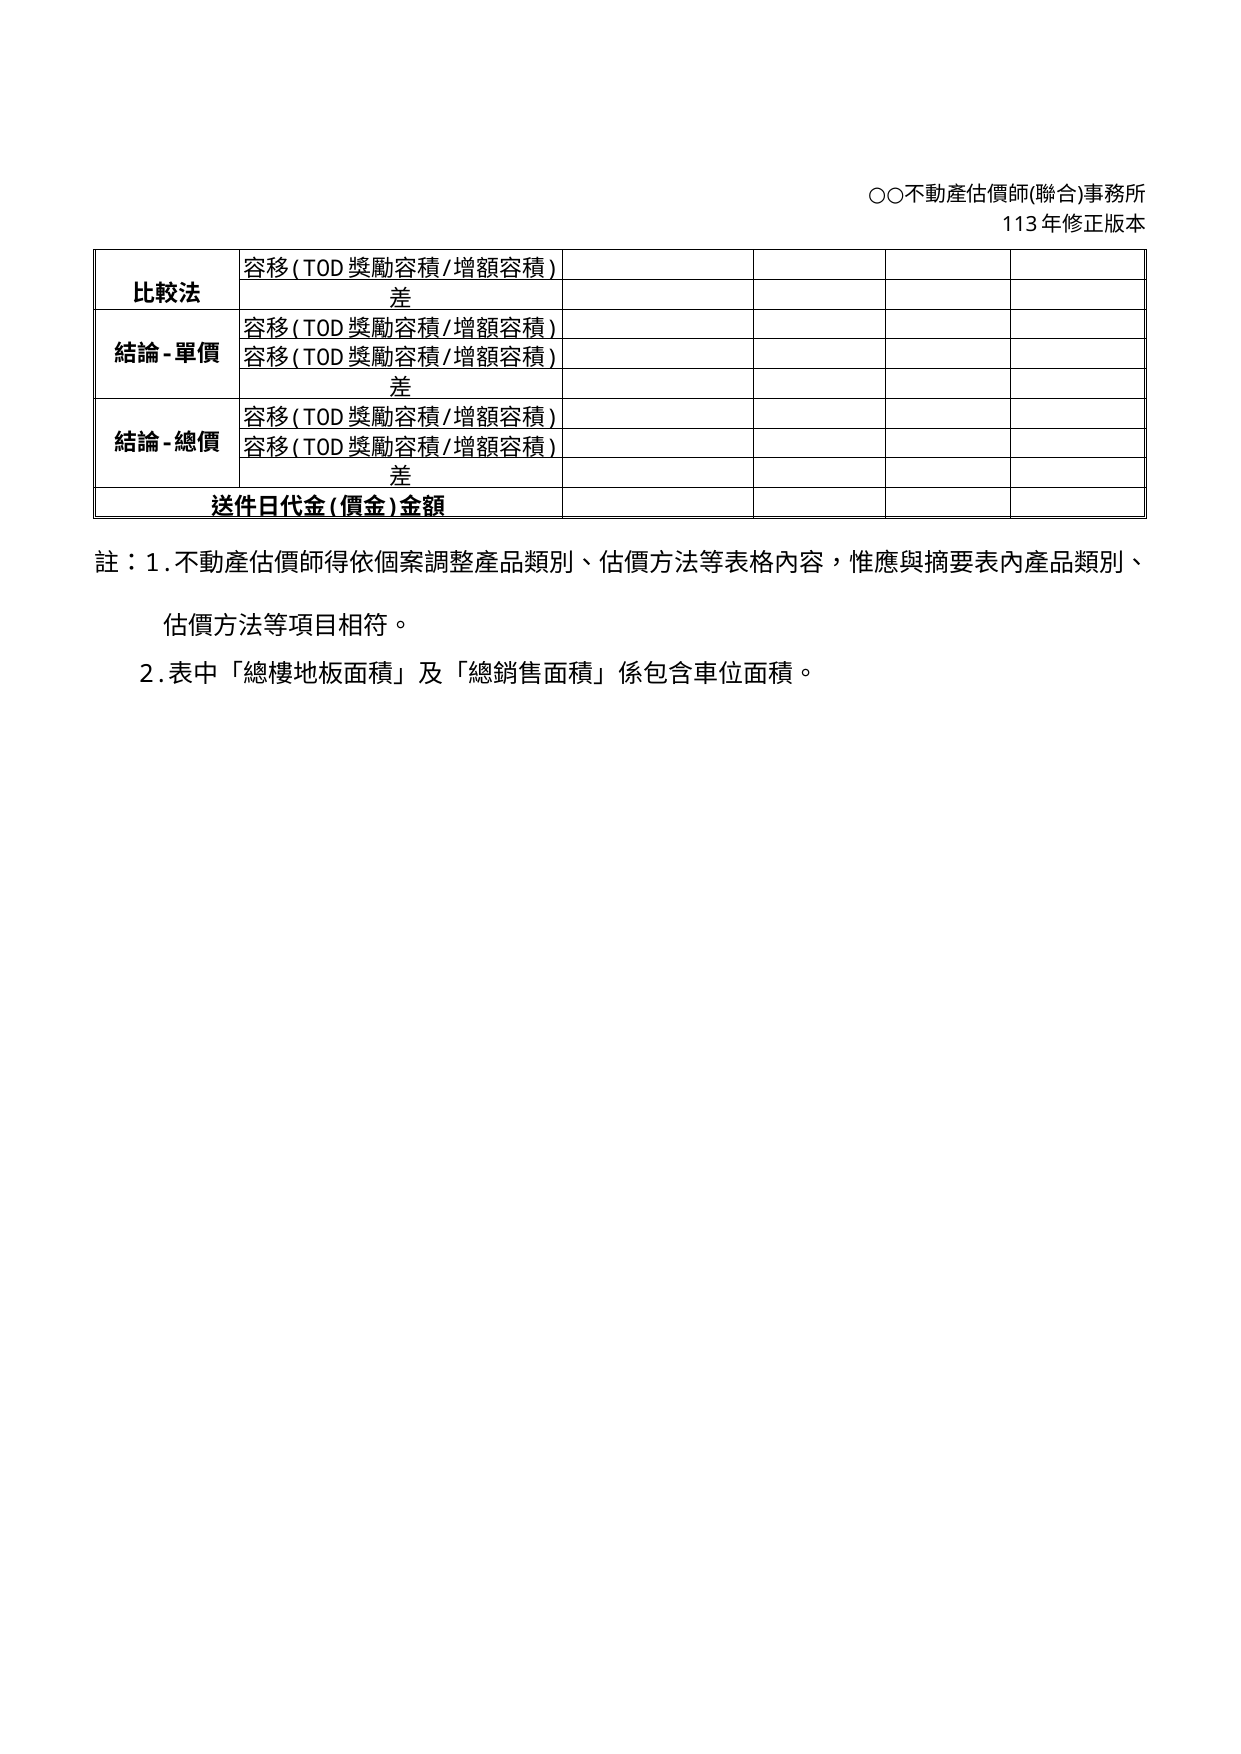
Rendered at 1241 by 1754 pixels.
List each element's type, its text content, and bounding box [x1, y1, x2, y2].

table_cell [563, 280, 753, 308]
table_cell [754, 250, 885, 279]
table_cell 差 [240, 280, 562, 308]
table_cell [1011, 250, 1144, 279]
table_cell [754, 458, 885, 487]
table_cell [886, 250, 1010, 279]
table_cell [754, 488, 885, 516]
table_cell 容移(TOD獎勵容積/增額容積)後 [240, 399, 562, 427]
table_cell [886, 399, 1010, 427]
table_cell 結論-單價 (元/坪) [96, 310, 239, 398]
table_cell 容移(TOD獎勵容積/增額容積)前 [240, 429, 562, 457]
table_cell 容移(TOD獎勵容積/增額容積)前 [240, 339, 562, 368]
table_cell 差 [240, 369, 562, 398]
table_cell [1011, 458, 1144, 487]
text 註：1.不動產估價師得依個案調整產品類別、估價方法等表格內容，惟應與摘要表內產品類別、估價方法等項目相符。 [94, 519, 1146, 644]
table_cell [886, 339, 1010, 368]
table_cell [1011, 369, 1144, 398]
table_cell [563, 429, 753, 457]
table_cell [1011, 339, 1144, 368]
table_cell [754, 310, 885, 338]
table_cell [886, 488, 1010, 516]
table_cell [886, 429, 1010, 457]
table_cell [886, 458, 1010, 487]
text 2.表中「總樓地板面積」及「總銷售面積」係包含車位面積。 [139, 630, 1146, 692]
table_cell 差 [240, 458, 562, 487]
table_cell 容移(TOD獎勵容積/增額容積)後 [240, 310, 562, 338]
table_cell [563, 369, 753, 398]
table_cell [563, 399, 753, 427]
table_cell [754, 339, 885, 368]
table_cell [1011, 429, 1144, 457]
table_cell [886, 369, 1010, 398]
table_cell [1011, 310, 1144, 338]
table_cell [563, 310, 753, 338]
table_cell 比較法 (元/坪) [96, 250, 239, 308]
table_cell [563, 250, 753, 279]
table_cell [1011, 280, 1144, 308]
table_cell [563, 488, 753, 516]
table_cell [1011, 488, 1144, 516]
table_cell [886, 310, 1010, 338]
table_cell 結論-總價 (元) [96, 399, 239, 487]
table_cell [754, 429, 885, 457]
table_cell [1011, 399, 1144, 427]
table_cell [563, 458, 753, 487]
table_cell [754, 369, 885, 398]
table_cell [754, 280, 885, 308]
table_cell 容移(TOD獎勵容積/增額容積)前 [240, 250, 562, 279]
table_cell [754, 399, 885, 427]
table_cell 送件日代金(價金)金額 [96, 488, 562, 516]
table_cell [563, 339, 753, 368]
table_cell [886, 280, 1010, 308]
